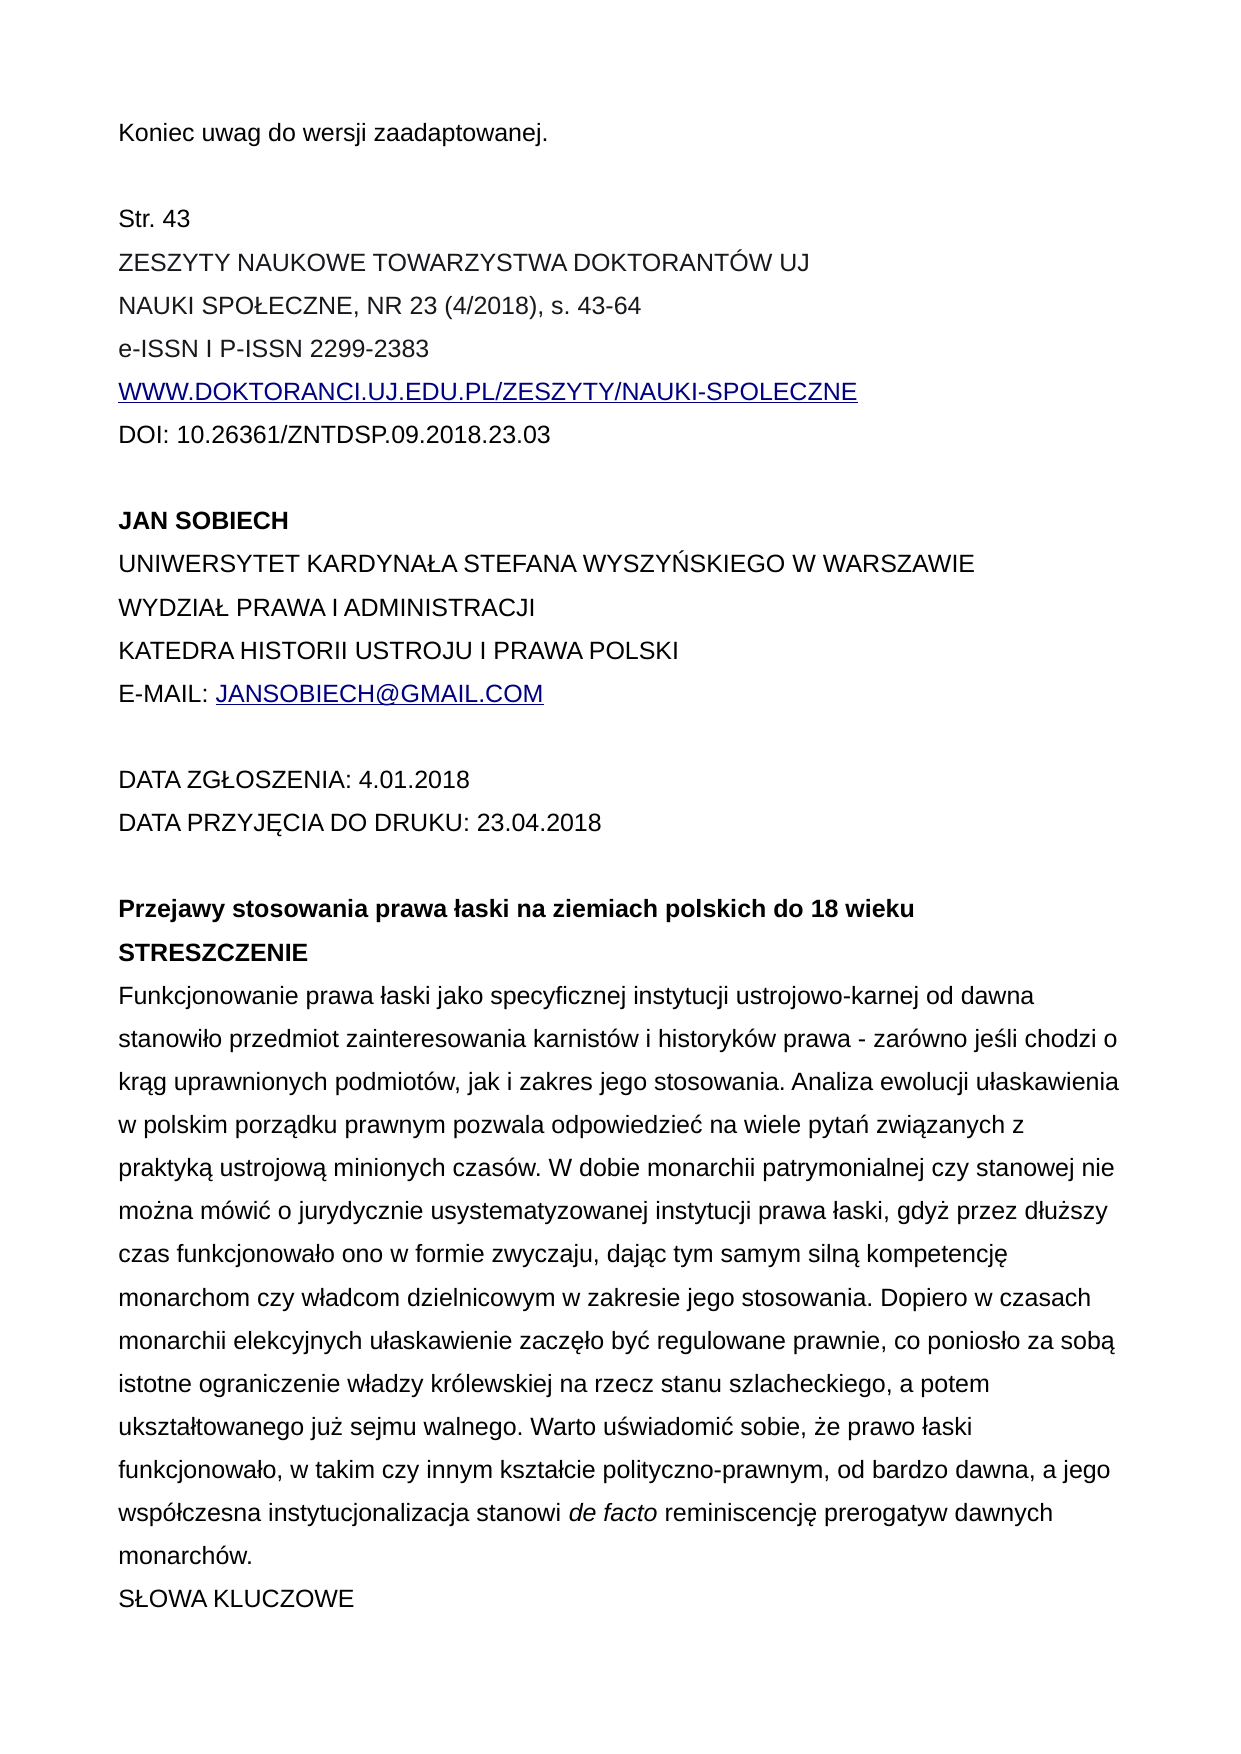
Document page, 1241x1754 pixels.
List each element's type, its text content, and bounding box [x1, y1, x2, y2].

text DATA PRZYJĘCIA DO DRUKU: 23.04.2018 [118, 808, 1122, 837]
text E-MAIL: JANSOBIECH@GMAIL.COM [118, 679, 1122, 707]
text DOI: 10.26361/ZNTDSP.09.2018.23.03 [118, 420, 1122, 449]
text SŁOWA KLUCZOWE [118, 1584, 1122, 1613]
text KATEDRA HISTORII USTROJU I PRAWA POLSKI [118, 636, 1122, 664]
text WWW.DOKTORANCI.UJ.EDU.PL/ZESZYTY/NAUKI-SPOLECZNE [118, 377, 1122, 406]
text Koniec uwag do wersji zaadaptowanej. [118, 118, 1122, 147]
text Str. 43 [118, 204, 1122, 233]
text NAUKI SPOŁECZNE, NR 23 (4/2018), s. 43-64 [118, 291, 1122, 319]
text ZESZYTY NAUKOWE TOWARZYSTWA DOKTORANTÓW UJ [118, 247, 1122, 276]
text Funkcjonowanie prawa łaski jako specyficznej instytucji ustrojowo-karnej od dawna stanowiło przedmiot zainteresowania karnistów i historyków prawa - zarówno jeśli chodzi o krąg uprawnionych podmiotów, jak i zakres jego stosowania. Analiza ewolucji ułaskawienia w polskim porządku prawnym pozwala odpowiedzieć na wiele pytań związanych z praktyką ustrojową minionych czasów. W dobie monarchii patrymonialnej czy stanowej nie można mówić o jurydycznie usystematyzowanej instytucji prawa łaski, gdyż przez dłuższy czas funkcjonowało ono w formie zwyczaju, dając tym samym silną kompetencję monarchom czy władcom dzielnicowym w zakresie jego stosowania. Dopiero w czasach monarchii elekcyjnych ułaskawienie zaczęło być regulowane prawnie, co poniosło za sobą istotne ograniczenie władzy królewskiej na rzecz stanu szlacheckiego, a potem ukształtowanego już sejmu walnego. Warto uświadomić sobie, że prawo łaski funkcjonowało, w takim czy innym kształcie polityczno-prawnym, od bardzo dawna, a jego współczesna instytucjonalizacja stanowi de facto reminiscencję prerogatyw dawnych monarchów. [118, 981, 1122, 1570]
text DATA ZGŁOSZENIA: 4.01.2018 [118, 765, 1122, 794]
text UNIWERSYTET KARDYNAŁA STEFANA WYSZYŃSKIEGO W WARSZAWIE [118, 549, 1122, 578]
text e-ISSN I P-ISSN 2299-2383 [118, 334, 1122, 362]
text JAN SOBIECH [118, 506, 1122, 535]
subtitle STRESZCZENIE [118, 937, 1122, 966]
text WYDZIAŁ PRAWA I ADMINISTRACJI [118, 592, 1122, 621]
subtitle Przejawy stosowania prawa łaski na ziemiach polskich do 18 wieku [118, 894, 1122, 923]
